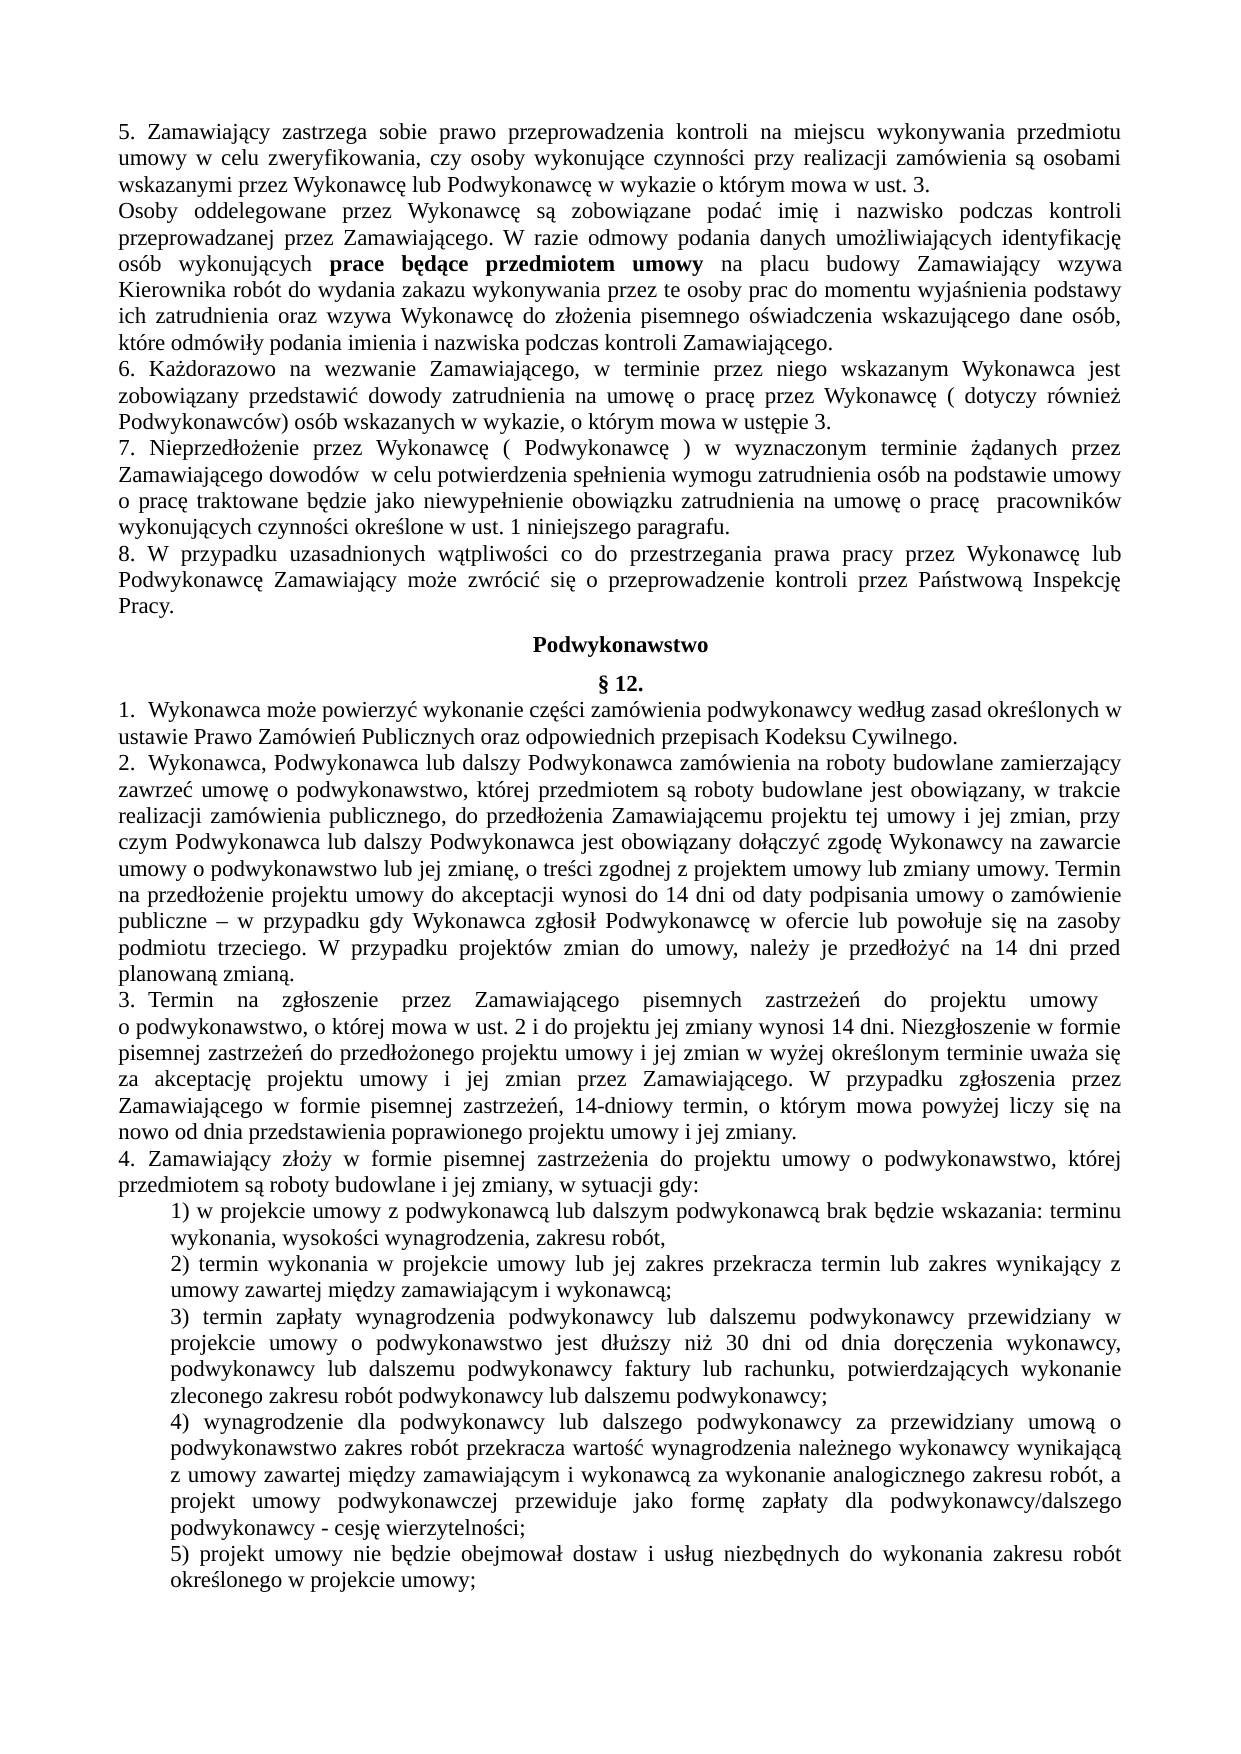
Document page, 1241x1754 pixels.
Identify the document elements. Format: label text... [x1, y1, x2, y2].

list Wykonawca może powierzyć wykonanie części zamówienia podwykonawcy według zasad określonych w ustawie Prawo Zamówień Publicznych oraz odpowiednich przepisach Kodeksu Cywilnego. [118, 697, 1123, 749]
text Podwykonawstwo [118, 631, 1123, 658]
text 5) projekt umowy nie będzie obejmował dostaw i usług niezbędnych do wykonania zakresu robót określonego w projekcie umowy; [170, 1540, 1123, 1593]
list Termin na zgłoszenie przez Zamawiającego pisemnych zastrzeżeń do projektu umowy o podwykonawstwo, o której mowa w ust. 2 i do projektu jej zmiany wynosi 14 dni. Niezgłoszenie w formie pisemnej zastrzeżeń do przedłożonego projektu umowy i jej zmian w wyżej określonym terminie uważa się za akceptację projektu umowy i jej zmian przez Zamawiającego. W przypadku zgłoszenia przez Zamawiającego w formie pisemnej zastrzeżeń, 14-dniowy termin, o którym mowa powyżej liczy się na nowo od dnia przedstawienia poprawionego projektu umowy i jej zmiany. [118, 986, 1123, 1144]
text 7. Nieprzedłożenie przez Wykonawcę ( Podwykonawcę ) w wyznaczonym terminie żądanych przez Zamawiającego dowodów w celu potwierdzenia spełnienia wymogu zatrudnienia osób na podstawie umowy o pracę traktowane będzie jako niewypełnienie obowiązku zatrudnienia na umowę o pracę pracowników wykonujących czynności określone w ust. 1 niniejszego paragrafu. [118, 434, 1123, 540]
text 8. W przypadku uzasadnionych wątpliwości co do przestrzegania prawa pracy przez Wykonawcę lub Podwykonawcę Zamawiający może zwrócić się o przeprowadzenie kontroli przez Państwową Inspekcję Pracy. [118, 540, 1123, 619]
text 4) wynagrodzenie dla podwykonawcy lub dalszego podwykonawcy za przewidziany umową o podwykonawstwo zakres robót przekracza wartość wynagrodzenia należnego wykonawcy wynikającą z umowy zawartej między zamawiającym i wykonawcą za wykonanie analogicznego zakresu robót, a projekt umowy podwykonawczej przewiduje jako formę zapłaty dla podwykonawcy/dalszego podwykonawcy - cesję wierzytelności; [170, 1408, 1123, 1540]
text Osoby oddelegowane przez Wykonawcę są zobowiązane podać imię i nazwisko podczas kontroli przeprowadzanej przez Zamawiającego. W razie odmowy podania danych umożliwiających identyfikację osób wykonujących prace będące przedmiotem umowy na placu budowy Zamawiający wzywa Kierownika robót do wydania zakazu wykonywania przez te osoby prac do momentu wyjaśnienia podstawy ich zatrudnienia oraz wzywa Wykonawcę do złożenia pisemnego oświadczenia wskazującego dane osób, które odmówiły podania imienia i nazwiska podczas kontroli Zamawiającego. [118, 197, 1123, 355]
text 5. Zamawiający zastrzega sobie prawo przeprowadzenia kontroli na miejscu wykonywania przedmiotu umowy w celu zweryfikowania, czy osoby wykonujące czynności przy realizacji zamówienia są osobami wskazanymi przez Wykonawcę lub Podwykonawcę w wykazie o którym mowa w ust. 3. [118, 118, 1123, 197]
text 2) termin wykonania w projekcie umowy lub jej zakres przekracza termin lub zakres wynikający z umowy zawartej między zamawiającym i wykonawcą; [170, 1250, 1123, 1303]
text § 12. [118, 670, 1123, 697]
text 6. Każdorazowo na wezwanie Zamawiającego, w terminie przez niego wskazanym Wykonawca jest zobowiązany przedstawić dowody zatrudnienia na umowę o pracę przez Wykonawcę ( dotyczy również Podwykonawców) osób wskazanych w wykazie, o którym mowa w ustępie 3. [118, 355, 1123, 434]
text 1) w projekcie umowy z podwykonawcą lub dalszym podwykonawcą brak będzie wskazania: terminu wykonania, wysokości wynagrodzenia, zakresu robót, [170, 1197, 1123, 1250]
list Wykonawca, Podwykonawca lub dalszy Podwykonawca zamówienia na roboty budowlane zamierzający zawrzeć umowę o podwykonawstwo, której przedmiotem są roboty budowlane jest obowiązany, w trakcie realizacji zamówienia publicznego, do przedłożenia Zamawiającemu projektu tej umowy i jej zmian, przy czym Podwykonawca lub dalszy Podwykonawca jest obowiązany dołączyć zgodę Wykonawcy na zawarcie umowy o podwykonawstwo lub jej zmianę, o treści zgodnej z projektem umowy lub zmiany umowy. Termin na przedłożenie projektu umowy do akceptacji wynosi do 14 dni od daty podpisania umowy o zamówienie publiczne – w przypadku gdy Wykonawca zgłosił Podwykonawcę w ofercie lub powołuje się na zasoby podmiotu trzeciego. W przypadku projektów zmian do umowy, należy je przedłożyć na 14 dni przed planowaną zmianą. [118, 749, 1123, 986]
text 3) termin zapłaty wynagrodzenia podwykonawcy lub dalszemu podwykonawcy przewidziany w projekcie umowy o podwykonawstwo jest dłuższy niż 30 dni od dnia doręczenia wykonawcy, podwykonawcy lub dalszemu podwykonawcy faktury lub rachunku, potwierdzających wykonanie zleconego zakresu robót podwykonawcy lub dalszemu podwykonawcy; [170, 1303, 1123, 1408]
list Zamawiający złoży w formie pisemnej zastrzeżenia do projektu umowy o podwykonawstwo, której przedmiotem są roboty budowlane i jej zmiany, w sytuacji gdy: [118, 1144, 1123, 1197]
